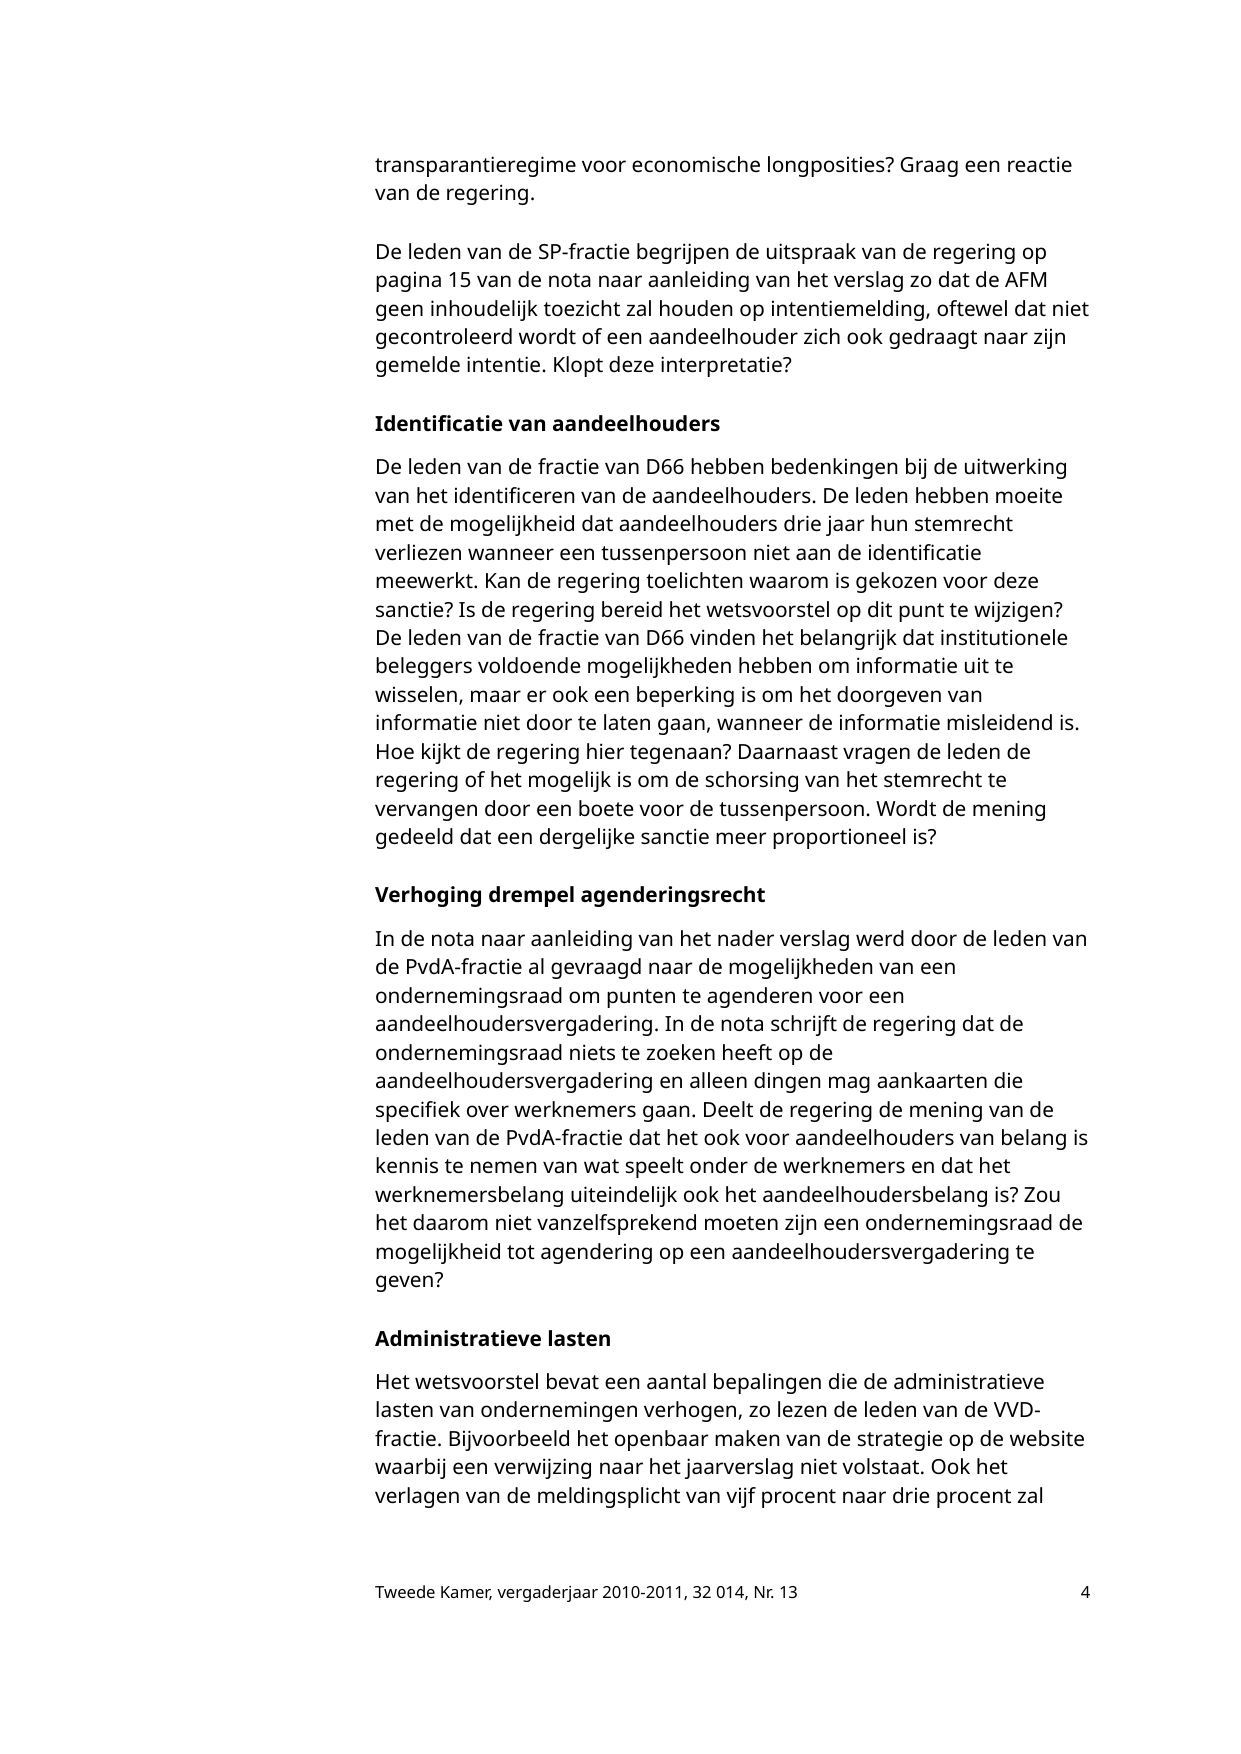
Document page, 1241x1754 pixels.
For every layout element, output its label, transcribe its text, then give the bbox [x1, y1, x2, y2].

text De leden van de fractie van D66 hebben bedenkingen bij de uitwerking van het identificeren van de aandeelhouders. De leden hebben moeite met de mogelijkheid dat aandeelhouders drie jaar hun stemrecht verliezen wanneer een tussenpersoon niet aan de identificatie meewerkt. Kan de regering toelichten waarom is gekozen voor deze sanctie? Is de regering bereid het wetsvoorstel op dit punt te wijzigen? De leden van de fractie van D66 vinden het belangrijk dat institutionele beleggers voldoende mogelijkheden hebben om informatie uit te wisselen, maar er ook een beperking is om het doorgeven van informatie niet door te laten gaan, wanneer de informatie misleidend is. Hoe kijkt de regering hier tegenaan? Daarnaast vragen de leden de regering of het mogelijk is om de schorsing van het stemrecht te vervangen door een boete voor de tussenpersoon. Wordt de mening gedeeld dat een dergelijke sanctie meer proportioneel is? [375, 595, 1090, 993]
text De leden van de fractie van D66 constateren dat een aandeelhouder met een belang van 3% zich moet melden wanneer hij bezwaar heeft tegen de strategie. De leden van de fractie achten het echter waarschijnlijk dat een aandeelhouder altijd bezwaar zal aantekenen om in een later stadium mogelijkheden open te houden. Kan de regering aangeven of er in andere landen van een vergelijkbare melding gebruik wordt gemaakt en wat daar de ervaringen zijn? Op welke manier verwacht de regering dat deze maatregel bijdraagt aan het verbeteren van de dialoog tussen aandeelhouders en de vennootschap? Ziet de regering andere mogelijkheden om aan de doelstelling voor meer dialoog te voldoen? Hoe wordt bijvoorbeeld aangekeken tegen de meldingen meer conform de Amerikaanse effectenwetgeving of een aanvullend transparantieregime voor economische longposities? Graag een reactie van de regering. [375, 150, 1090, 349]
text De leden van de SP-fractie begrijpen de uitspraak van de regering op pagina 15 van de nota naar aanleiding van het verslag zo dat de AFM geen inhoudelijk toezicht zal houden op intentiemelding, oftewel dat niet gecontroleerd wordt of een aandeelhouder zich ook gedraagt naar zijn gemelde intentie. Klopt deze interpretatie? [375, 379, 1090, 521]
text Verhoging drempel agenderingsrecht [375, 1023, 1090, 1051]
text Identificatie van aandeelhouders [375, 551, 1090, 580]
text In de nota naar aanleiding van het nader verslag werd door de leden van de PvdA-fractie al gevraagd naar de mogelijkheden van een ondernemingsraad om punten te agenderen voor een aandeelhoudersvergadering. In de nota schrijft de regering dat de ondernemingsraad niets te zoeken heeft op de aandeelhoudersvergadering en alleen dingen mag aankaarten die specifiek over werknemers gaan. Deelt de regering de mening van de leden van de PvdA-fractie dat het ook voor aandeelhouders van belang is kennis te nemen van wat speelt onder de werknemers en dat het werknemersbelang uiteindelijk ook het aandeelhoudersbelang is? Zou het daarom niet vanzelfsprekend moeten zijn een ondernemingsraad de mogelijkheid tot agendering op een aandeelhoudersvergadering te geven? [375, 1066, 1090, 1436]
